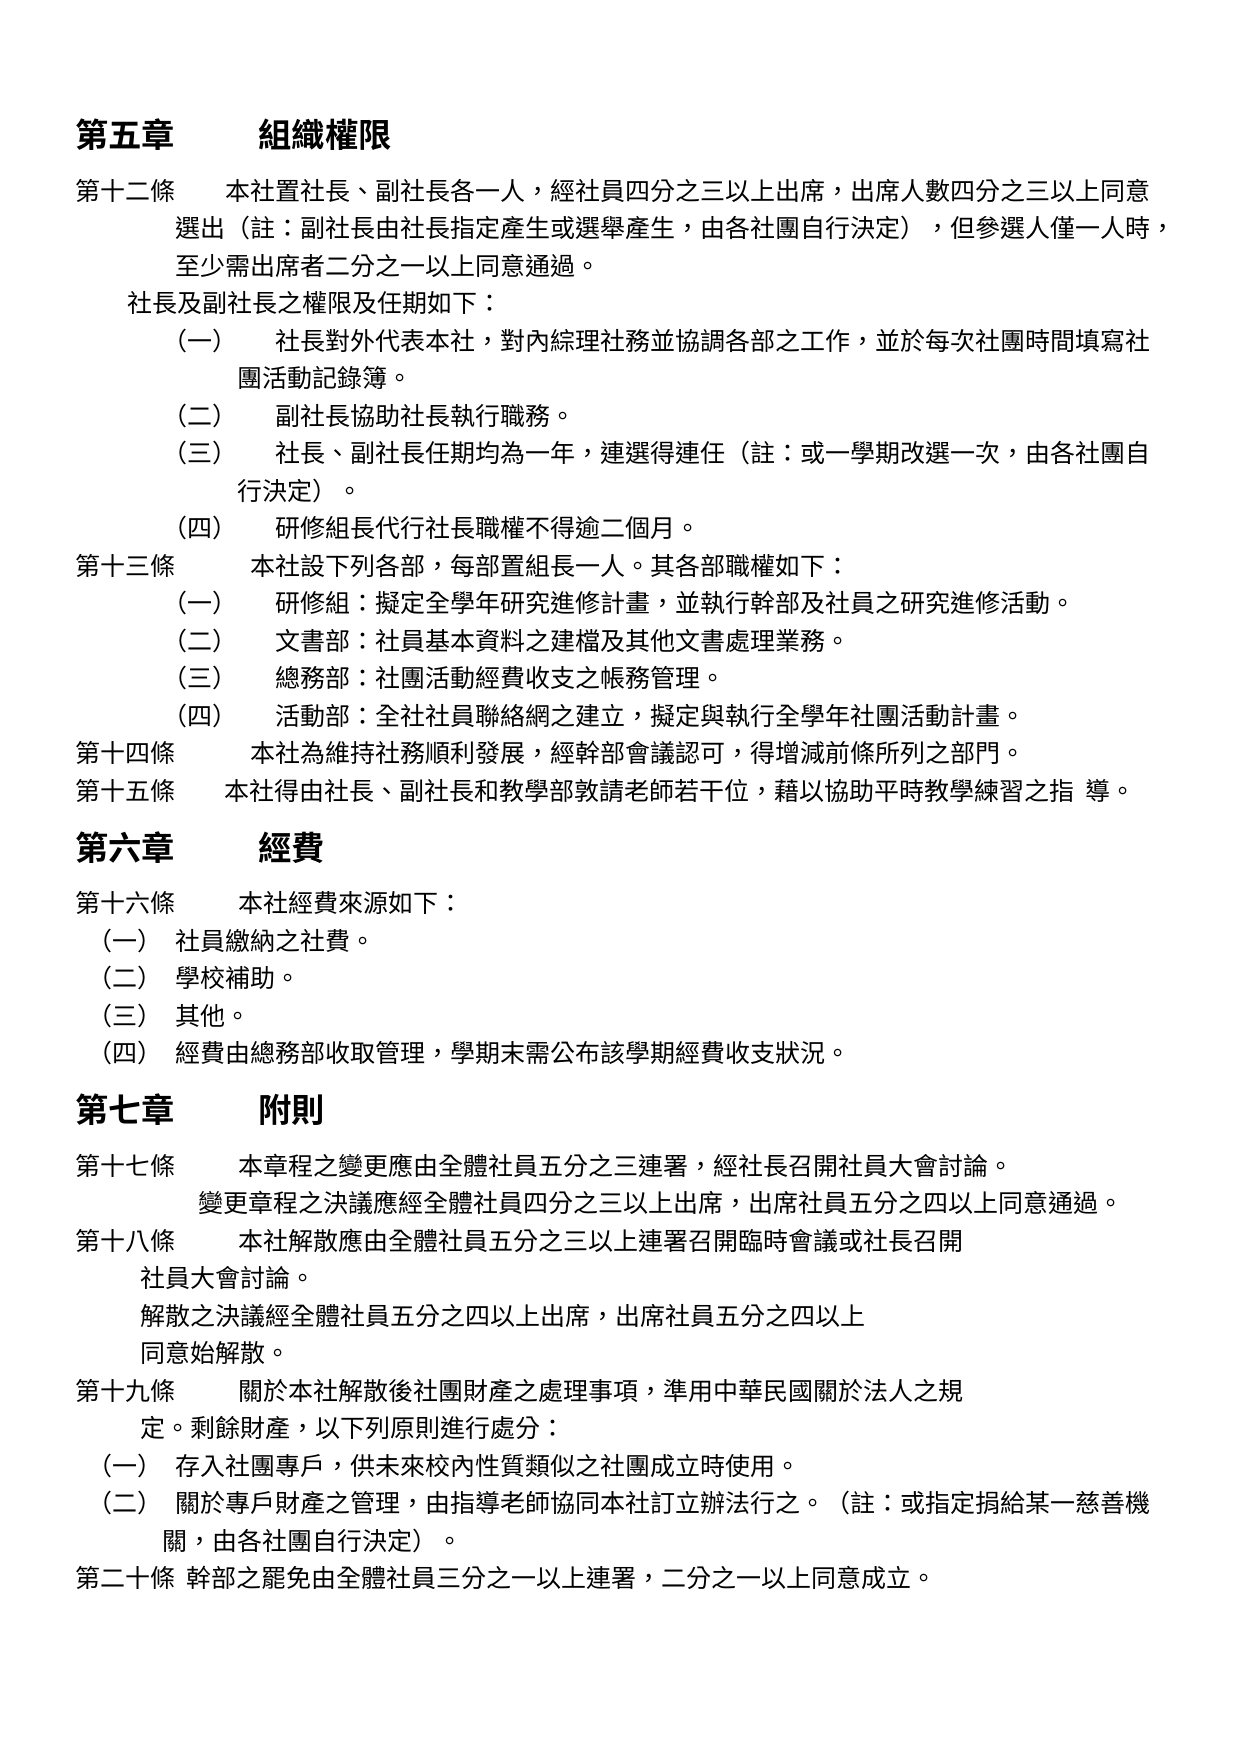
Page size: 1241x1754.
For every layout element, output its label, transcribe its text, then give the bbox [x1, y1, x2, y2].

list 關於專戶財產之管理，由指導老師協同本社訂立辦法行之。（註：或指定捐給某一慈善機關，由各社團自行決定）。 [87, 1477, 1165, 1552]
list 總務部：社團活動經費收支之帳務管理。 [162, 652, 1165, 689]
list 社長、副社長任期均為一年，連選得連任（註：或一學期改選一次，由各社團自行決定）。 [162, 427, 1165, 502]
text 變更章程之決議應經全體社員四分之三以上出席，出席社員五分之四以上同意通過。 [198, 1177, 1165, 1214]
list 社長對外代表本社，對內綜理社務並協調各部之工作，並於每次社團時間填寫社團活動記錄簿。 [162, 314, 1165, 389]
list 關於本社解散後社團財產之處理事項，準用中華民國關於法人之規 [75, 1364, 1165, 1402]
list 本章程之變更應由全體社員五分之三連署，經社長召開社員大會討論。 [75, 1139, 1165, 1177]
list 本社得由社長、副社長和教學部敦請老師若干位，藉以協助平時教學練習之指 導。 [75, 764, 1165, 802]
list 副社長協助社長執行職務。 [162, 389, 1165, 427]
list 活動部：全社社員聯絡網之建立，擬定與執行全學年社團活動計畫。 [162, 689, 1165, 727]
text 社長及副社長之權限及任期如下： [75, 277, 1165, 314]
text 定。剩餘財產，以下列原則進行處分： [75, 1402, 1165, 1439]
list 附則 [75, 1064, 1165, 1139]
list 經費由總務部收取管理，學期末需公布該學期經費收支狀況。 [87, 1027, 1165, 1064]
list 本社解散應由全體社員五分之三以上連署召開臨時會議或社長召開 [75, 1214, 1165, 1252]
list 組織權限 [75, 89, 1165, 164]
list 社員繳納之社費。 [87, 914, 1165, 952]
list 研修組長代行社長職權不得逾二個月。 [162, 502, 1165, 539]
list 其他。 [87, 989, 1165, 1027]
text 解散之決議經全體社員五分之四以上出席，出席社員五分之四以上 [75, 1289, 1165, 1327]
list 經費 [75, 802, 1165, 877]
list 本社置社長、副社長各一人，經社員四分之三以上出席，出席人數四分之三以上同意選出（註：副社長由社長指定產生或選舉產生，由各社團自行決定），但參選人僅一人時，至少需出席者二分之一以上同意通過。 [75, 164, 1165, 277]
list 存入社團專戶，供未來校內性質類似之社團成立時使用。 [87, 1439, 1165, 1477]
list 本社經費來源如下： [75, 877, 1165, 914]
text 社員大會討論。 [75, 1252, 1165, 1289]
list 研修組：擬定全學年研究進修計畫，並執行幹部及社員之研究進修活動。 [162, 577, 1165, 614]
list 文書部：社員基本資料之建檔及其他文書處理業務。 [162, 614, 1165, 652]
list 本社設下列各部，每部置組長一人。其各部職權如下： [75, 539, 1165, 577]
list 學校補助。 [87, 952, 1165, 989]
text 第二十條 幹部之罷免由全體社員三分之一以上連署，二分之一以上同意成立。 [75, 1552, 1165, 1589]
text 同意始解散。 [75, 1327, 1165, 1364]
list 本社為維持社務順利發展，經幹部會議認可，得增減前條所列之部門。 [75, 727, 1165, 764]
